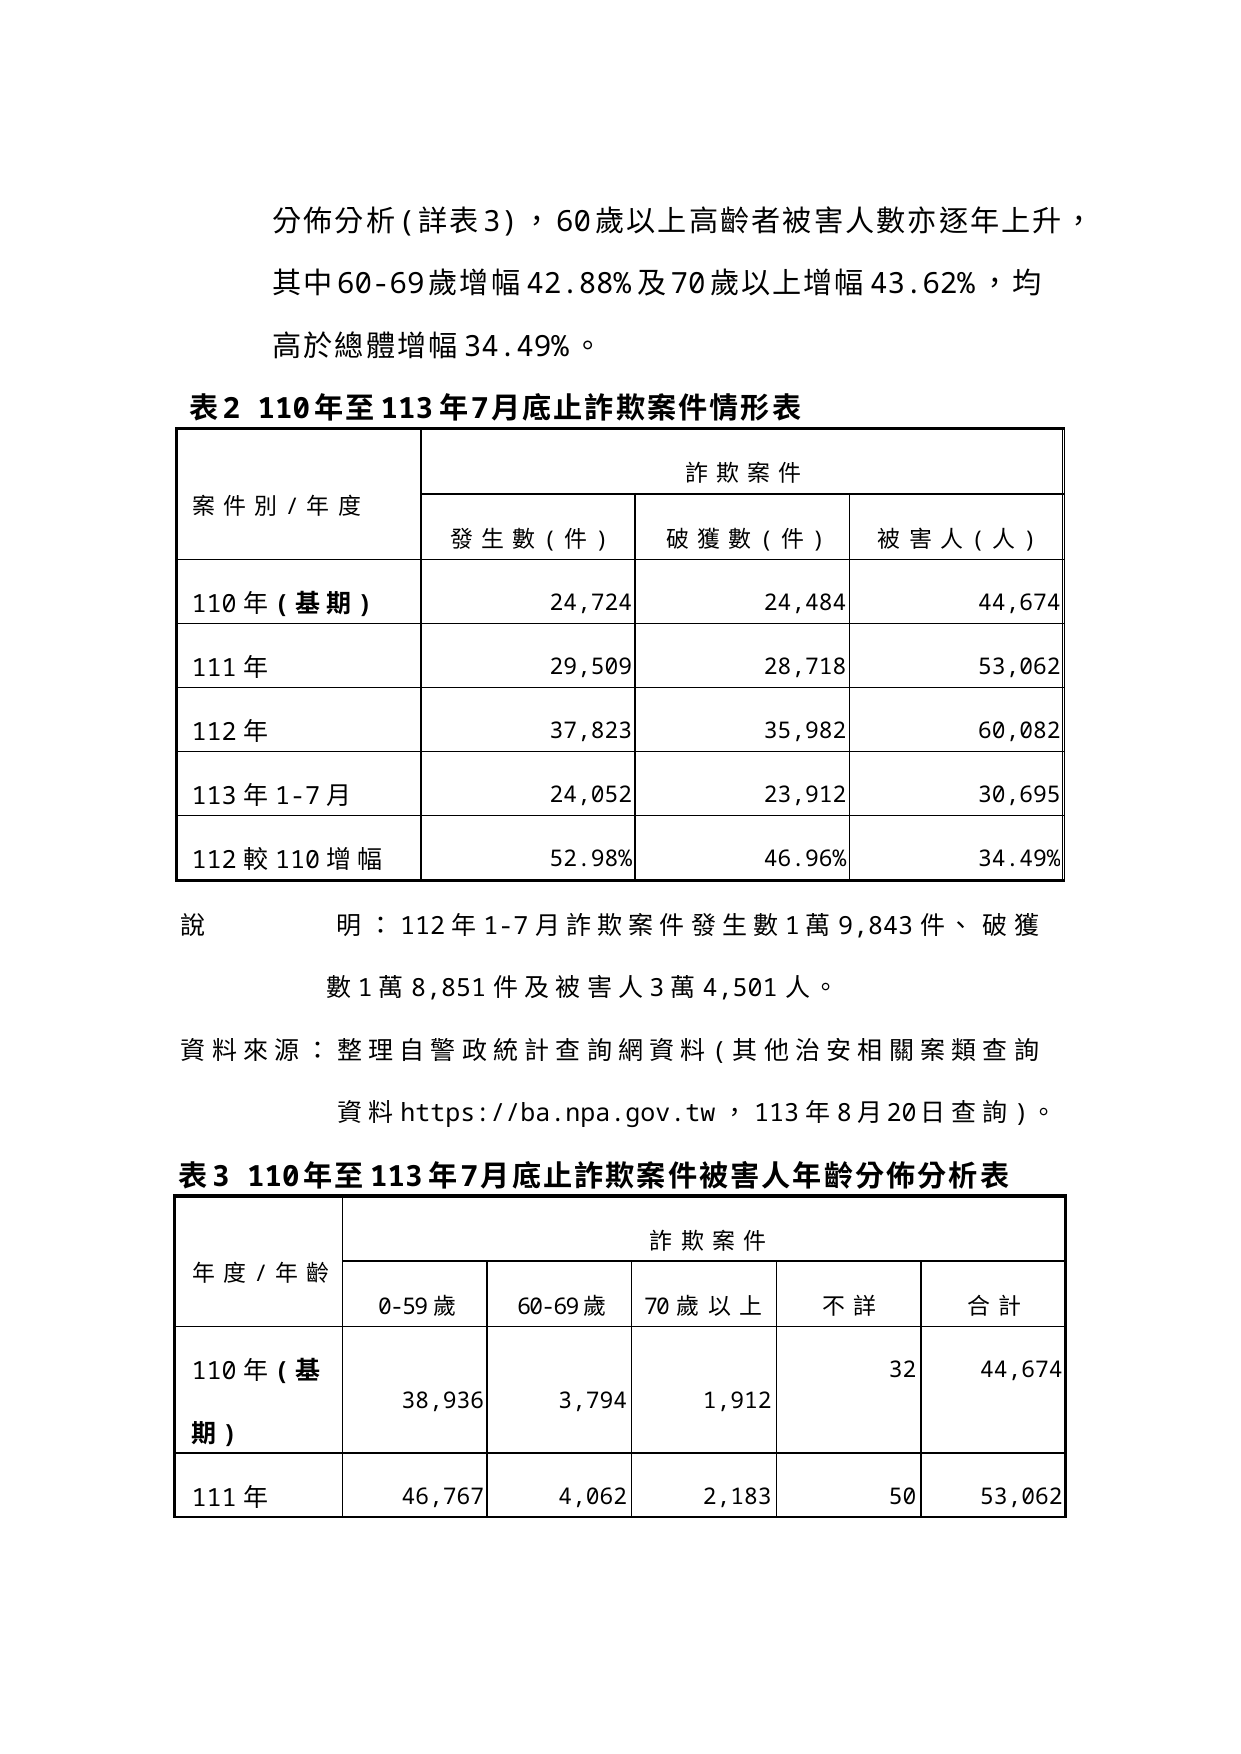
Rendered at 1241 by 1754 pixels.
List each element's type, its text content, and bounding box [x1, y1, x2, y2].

table_cell 111年 [178, 624, 420, 687]
table_cell 24,052 [422, 752, 634, 815]
table_cell 46,767 [343, 1454, 486, 1516]
table_cell 4,062 [488, 1454, 631, 1516]
table_cell 破獲數(件) [636, 495, 849, 558]
table_cell 29,509 [422, 624, 634, 687]
table_cell 30,695 [850, 752, 1062, 815]
table_cell 23,912 [636, 752, 849, 815]
table_cell 發生數(件) [422, 495, 634, 558]
table_cell 被害人(人) [850, 495, 1062, 558]
table_cell 70歲以上 [632, 1262, 776, 1326]
table_cell 24,484 [636, 560, 849, 622]
table_cell 44,674 [850, 560, 1062, 622]
table_cell 37,823 [422, 688, 634, 751]
table_cell 2,183 [632, 1454, 776, 1516]
table_cell 60,082 [850, 688, 1062, 751]
table_header 詐欺案件 [343, 1198, 1064, 1260]
table_cell 24,724 [422, 560, 634, 622]
table_cell 112較110增幅 [178, 816, 420, 879]
table_cell 53,062 [850, 624, 1062, 687]
text 說 明：112年1-7月詐欺案件發生數1萬9,843件、破獲數1萬8,851件及被害人3萬4,501人。 [174, 882, 1066, 1007]
table_cell 0-59歲 [343, 1262, 486, 1326]
table_cell 44,674 [922, 1327, 1064, 1452]
text 表2 110年至113年7月底止詐欺案件情形表 [179, 365, 1063, 427]
text 資料來源：整理自警政統計查詢網資料(其他治安相關案類查詢資料https://ba.npa.gov.tw，113年8月20日查詢)。 [174, 1007, 1066, 1132]
table_cell 32 [777, 1327, 920, 1452]
table_cell 38,936 [343, 1327, 486, 1452]
text 近年詐欺犯罪猖獗，犯罪模式隨著資通訊科技之迅速發展不斷演進，檢視內政部警政署公布之近年詐欺案件資料(詳表2)，詐欺案件發生數由110年之2萬4,724件增至112年之3萬7,823件，增加1萬3,099件(增幅52.98%)，同期間被害人數逐年攀升，自4萬4,674人增加至6萬82人(增幅34.49%)。另就詐欺案件被害人年齡分佈分析(詳表3)，60歲以上高齡者被害人數亦逐年上升，其中60-69歲增幅42.88%及70歲以上增幅43.62%，均高於總體增幅34.49%。 [266, 177, 1063, 365]
table_cell 28,718 [636, 624, 849, 687]
table_cell 53,062 [922, 1454, 1064, 1516]
table_cell 111年 [176, 1454, 342, 1516]
table_cell 1,912 [632, 1327, 776, 1452]
table_cell 110年(基期) [178, 560, 420, 622]
table_cell 35,982 [636, 688, 849, 751]
table_cell 113年1-7月 [178, 752, 420, 815]
table_cell 52.98% [422, 816, 634, 879]
table_cell 34.49% [850, 816, 1062, 879]
table_cell 112年 [178, 688, 420, 751]
text 表3 110年至113年7月底止詐欺案件被害人年齡分佈分析表 [173, 1132, 1063, 1194]
table_cell 3,794 [488, 1327, 631, 1452]
table_header 案件別/年度 [178, 430, 420, 558]
table_cell 46.96% [636, 816, 849, 879]
table_cell 合計 [922, 1262, 1064, 1326]
table_cell 不詳 [777, 1262, 920, 1326]
table_cell 60-69歲 [488, 1262, 631, 1326]
table_header 年度/年齡 [176, 1198, 342, 1326]
table_cell 50 [777, 1454, 920, 1516]
table_cell 110年(基期) [176, 1327, 342, 1452]
table_header 詐欺案件 [422, 430, 1062, 493]
